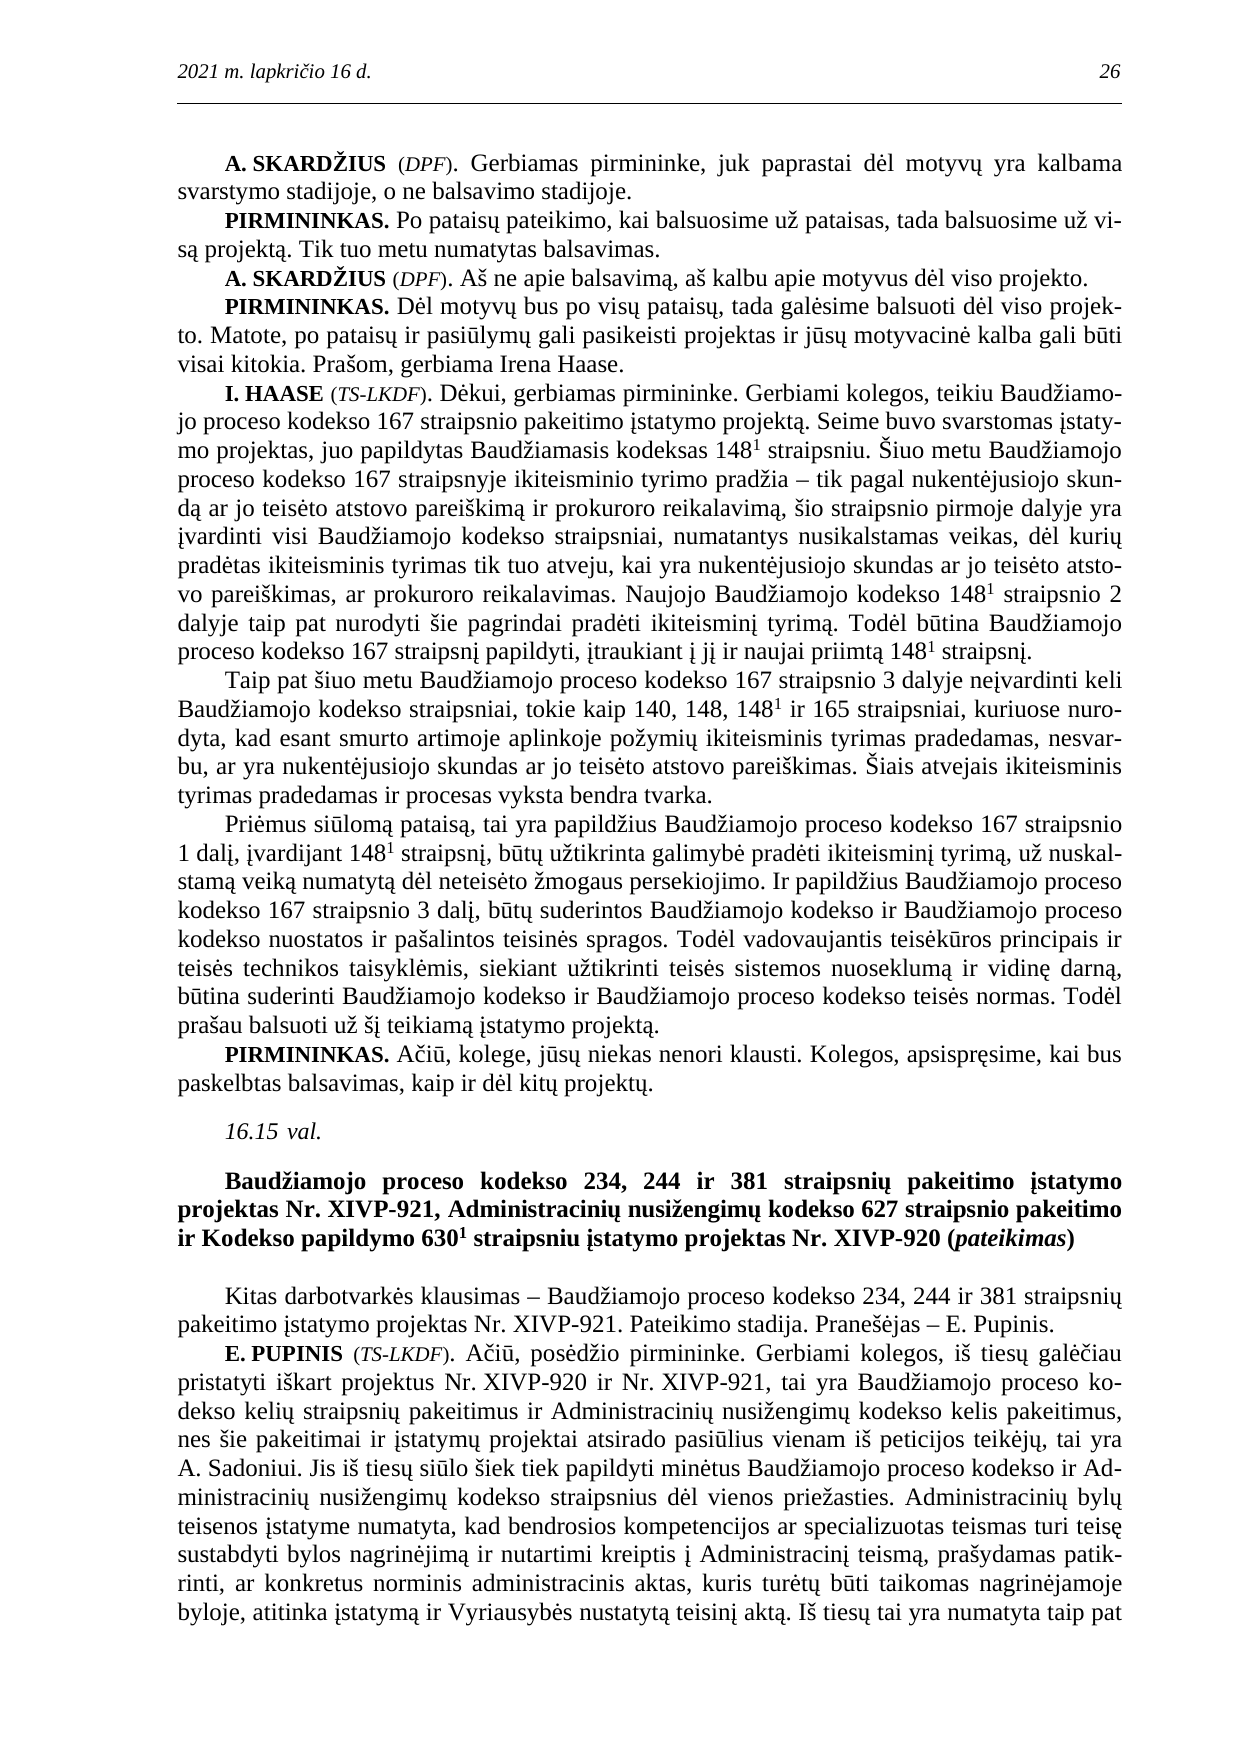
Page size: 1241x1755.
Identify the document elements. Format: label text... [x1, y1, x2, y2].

text Bau­džia­mo­jo pro­ce­so ko­dek­so 234, 244 ir 381 straips­nių pa­kei­ti­mo įsta­ty­mo projektas Nr. XIVP-921, Ad­mi­nist­ra­ci­nių nu­si­žen­gi­mų ko­dek­so 627 straips­nio pa­kei­ti­mo ir Ko­dek­so pa­pil­dy­mo 6301 straips­niu įsta­ty­mo pro­jek­tas Nr. XIVP-920 (pa­tei­ki­mas) [177, 1166, 1122, 1252]
text I. HAASE (TS-LKDF). Dė­kui, ger­bia­mas pir­mi­nin­ke. Ger­bia­mi ko­le­gos, tei­kiu Bau­džia­mo­jo pro­ce­so ko­dek­so 167 straips­nio pa­kei­ti­mo įsta­ty­mo pro­jek­tą. Sei­me bu­vo svars­to­mas įsta­ty­mo pro­jek­tas, juo pa­pil­dy­tas Bau­džia­ma­sis ko­dek­sas 1481 straips­niu. Šiuo me­tu Bau­džia­mo­jo pro­ce­so ko­dek­so 167 straips­ny­je iki­teis­mi­nio ty­ri­mo pra­džia – tik pa­gal nu­ken­tė­ju­sio­jo skun­dą ar jo tei­sė­to at­sto­vo pa­reiš­ki­mą ir pro­ku­ro­ro rei­ka­la­vi­mą, šio straips­nio pir­mo­je da­ly­je yra įvar­din­ti vi­si Bau­džia­mo­jo ko­dek­so straips­niai, nu­ma­tan­tys nu­si­kals­ta­mas vei­kas, dėl ku­rių pra­dė­tas iki­teis­mi­nis ty­ri­mas tik tuo at­ve­ju, kai yra nu­ken­tė­ju­sio­jo skun­das ar jo tei­sė­to at­sto­vo pa­reiš­ki­mas, ar pro­ku­ro­ro rei­ka­la­vi­mas. Nau­jo­jo Bau­džia­mo­jo ko­dek­so 1481 straips­nio 2 da­ly­je taip pat nu­ro­dy­ti šie pa­grin­dai pra­dė­ti iki­teis­mi­nį ty­ri­mą. To­dėl bū­ti­na Bau­džia­mo­jo pro­ce­so ko­dek­so 167 straips­nį pa­pil­dy­ti, įtrau­kiant į jį ir nau­jai pri­im­tą 1481 straips­nį. [177, 378, 1122, 665]
text Taip pat šiuo me­tu Bau­džia­mo­jo pro­ce­so ko­dek­so 167 straips­nio 3 da­ly­je ne­įvar­din­ti ke­li Bau­džia­mo­jo ko­dek­so straips­niai, to­kie kaip 140, 148, 1481 ir 165 straips­niai, ku­riuo­se nu­ro­dy­ta, kad esant smur­to ar­ti­mo­je ap­lin­ko­je po­žy­mių iki­teis­mi­nis ty­ri­mas pra­de­da­mas, ne­svar­bu, ar yra nu­ken­tė­ju­sio­jo skun­das ar jo tei­sė­to at­sto­vo pa­reiš­ki­mas. Šiais at­ve­jais iki­teis­mi­nis ty­ri­mas pra­de­da­mas ir pro­ce­sas vyks­ta ben­dra tvar­ka. [177, 665, 1122, 809]
text PIRMININKAS. Dėl mo­ty­vų bus po vi­sų pa­tai­sų, ta­da ga­lė­si­me bal­suo­ti dėl vi­so pro­jek­to. Ma­to­te, po pa­tai­sų ir pa­siū­ly­mų ga­li pa­si­keis­ti pro­jek­tas ir jū­sų mo­ty­va­ci­nė kal­ba ga­li bū­ti vi­sai ki­to­kia. Pra­šom, ger­bia­ma Ire­na Ha­a­se. [177, 291, 1122, 378]
text 16.15 val. [224, 1117, 1122, 1145]
text E. PUPINIS (TS-LKDF). Ačiū, po­sė­džio pir­mi­nin­ke. Ger­bia­mi ko­le­gos, iš tie­sų ga­lė­čiau pri­sta­ty­ti iš­kart pro­jek­tus Nr. XIVP-920 ir Nr. XIVP-921, tai yra Bau­džia­mo­jo pro­ce­so ko­dek­so ke­lių straips­nių pa­kei­ti­mus ir Ad­mi­nist­ra­ci­nių nu­si­žen­gi­mų ko­dek­so ke­lis pa­kei­ti­mus, nes šie pa­kei­ti­mai ir įsta­ty­mų pro­jek­tai at­si­ra­do pa­siū­lius vie­nam iš pe­ti­ci­jos tei­kė­jų, tai yra A. Sa­do­niui. Jis iš tie­sų siū­lo šiek tiek pa­pil­dy­ti mi­nė­tus Bau­džia­mo­jo pro­ce­so ko­dek­so ir Ad­mi­nist­ra­ci­nių nu­si­žen­gi­mų ko­dek­so straips­nius dėl vie­nos prie­žas­ties. Ad­mi­nist­ra­ci­nių by­lų tei­se­nos įsta­ty­me nu­ma­ty­ta, kad ben­dro­sios kom­pe­ten­ci­jos ar spe­cia­li­zuo­tas teis­mas tu­ri tei­sę su­stab­dy­ti by­los nag­ri­nė­ji­mą ir nu­tar­ti­mi kreip­tis į Ad­mi­nist­ra­ci­nį teis­mą, pra­šy­da­mas pa­tik­rin­ti, ar kon­kre­tus nor­mi­nis ad­mi­nist­ra­ci­nis ak­tas, ku­ris tu­rė­tų bū­ti tai­ko­mas nag­ri­nė­ja­mo­je by­lo­je, ati­tin­ka įsta­ty­mą ir Vy­riau­sy­bės nu­sta­ty­tą tei­si­nį ak­tą. Iš tie­sų tai yra nu­ma­ty­ta taip pat [177, 1338, 1122, 1626]
text Ki­tas dar­bo­tvarkės klau­si­mas – Bau­džia­mo­jo pro­ce­so ko­dek­so 234, 244 ir 381 straips­nių pa­kei­ti­mo įsta­ty­mo pro­jek­tas Nr. XIVP-921. Pa­tei­ki­mo sta­di­ja. Pra­ne­šė­jas – E. Pu­pi­nis. [177, 1281, 1122, 1338]
text A. SKARDŽIUS (DPF). Ger­bia­mas pir­mi­nin­ke, juk pa­pras­tai dėl mo­ty­vų yra kal­ba­ma svars­ty­mo sta­di­jo­je, o ne bal­sa­vi­mo sta­di­jo­je. [177, 148, 1122, 205]
text Pri­ėmus siū­lo­mą pa­tai­są, tai yra pa­pil­džius Bau­džia­mo­jo pro­ce­so ko­dek­so 167 straips­nio 1 da­lį, įvar­di­jant 1481 straips­nį, bū­tų už­tik­rin­ta ga­li­my­bė pra­dė­ti iki­teis­mi­nį ty­ri­mą, už nu­skal­s­ta­mą vei­ką nu­ma­ty­tą dėl ne­tei­sė­to žmo­gaus per­se­kio­ji­mo. Ir pa­pil­džius Bau­džia­mo­jo pro­ce­so ko­dek­so 167 straips­nio 3 da­lį, bū­tų su­de­rin­tos Bau­džia­mo­jo ko­dek­so ir Bau­džia­mo­jo pro­ce­so ko­dek­so nuo­sta­tos ir pa­ša­lin­tos tei­si­nės spra­gos. To­dėl va­do­vau­jan­tis tei­sė­kū­ros prin­ci­pais ir tei­sės tech­ni­kos tai­syk­lė­mis, sie­kiant už­tik­rin­ti tei­sės sis­te­mos nuo­sek­lu­mą ir vi­di­nę dar­ną, bū­ti­na su­de­rin­ti Bau­džia­mo­jo ko­dek­so ir Bau­džia­mo­jo pro­ce­so ko­dek­so tei­sės nor­mas. To­dėl pra­šau bal­suo­ti už šį tei­kia­mą įsta­ty­mo pro­jek­tą. [177, 809, 1122, 1039]
text PIRMININKAS. Po pa­tai­sų pa­tei­ki­mo, kai bal­suo­si­me už pa­tai­sas, ta­da bal­suo­si­me už vi­są pro­jek­tą. Tik tuo me­tu nu­ma­ty­tas bal­sa­vi­mas. [177, 205, 1122, 263]
text PIRMININKAS. Ačiū, ko­le­ge, jū­sų nie­kas ne­no­ri klaus­ti. Ko­le­gos, ap­si­sprę­si­me, kai bus pa­skelb­tas bal­sa­vi­mas, kaip ir dėl ki­tų pro­jek­tų. [177, 1039, 1122, 1096]
text A. SKARDŽIUS (DPF). Aš ne apie bal­sa­vi­mą, aš kal­bu apie mo­ty­vus dėl vi­so pro­jek­to. [177, 263, 1122, 291]
